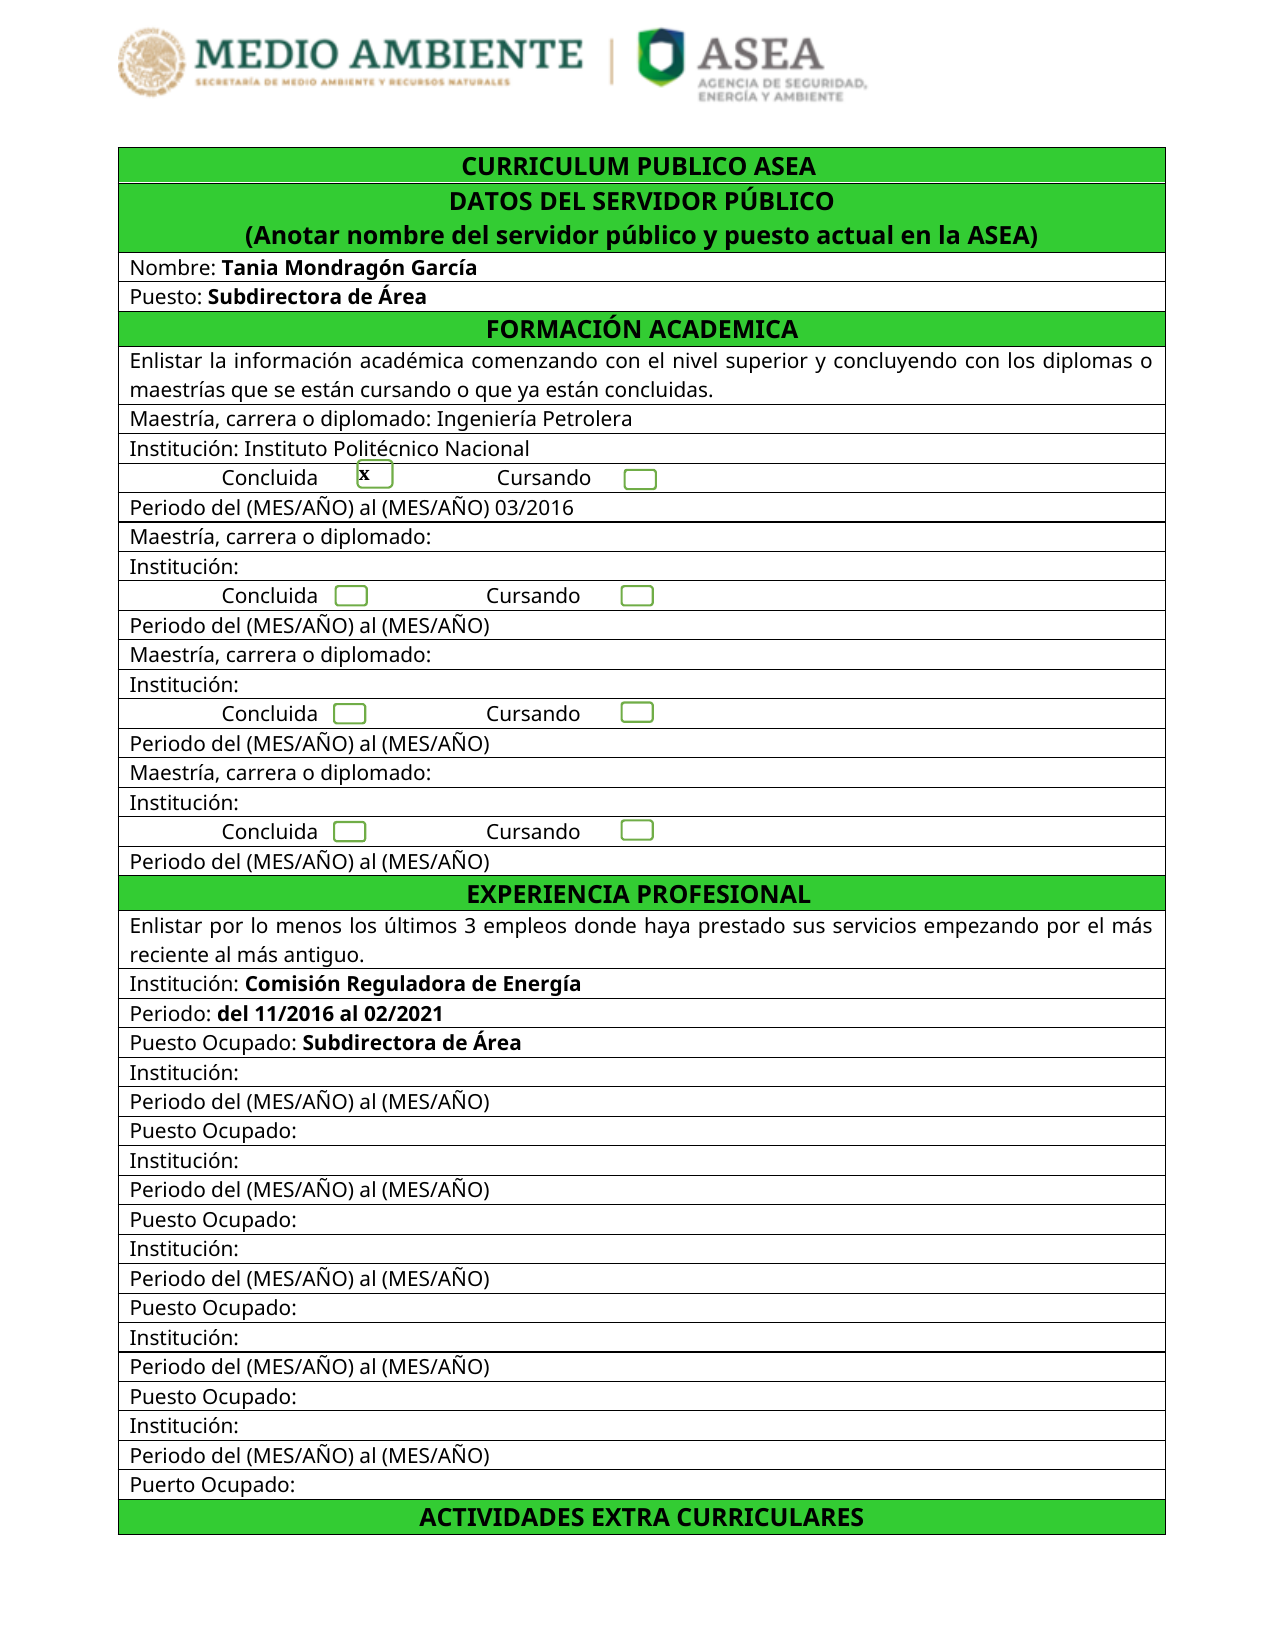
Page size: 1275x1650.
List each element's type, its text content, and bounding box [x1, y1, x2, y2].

table_cell Concluida Cursando [119, 581, 1165, 610]
table_cell Periodo del (MES/AÑO) al (MES/AÑO) [119, 1441, 1165, 1469]
table_cell DATOS DEL SERVIDOR PÚBLICO (Anotar nombre del servidor público y puesto actual en la ASEA) [119, 184, 1165, 252]
table_cell FORMACIÓN ACADEMICA [119, 312, 1165, 346]
table_cell Puesto Ocupado: [119, 1117, 1165, 1145]
table_cell Institución: [119, 670, 1165, 698]
table_cell Institución: [119, 1058, 1165, 1086]
table_cell Institución: [119, 1323, 1165, 1351]
table_cell Institución: [119, 552, 1165, 580]
table_cell Concluida Cursando [119, 464, 1165, 492]
table_cell Institución: Comisión Reguladora de Energía [119, 969, 1165, 998]
table_cell Puesto Ocupado: [119, 1382, 1165, 1410]
table_cell Maestría, carrera o diplomado: [119, 640, 1165, 669]
table_header CURRICULUM PUBLICO ASEA [119, 148, 1165, 182]
table_cell Periodo del (MES/AÑO) al (MES/AÑO) [119, 1353, 1165, 1381]
table_cell Periodo del (MES/AÑO) al (MES/AÑO) 03/2016 [119, 493, 1165, 521]
table_cell Puesto Ocupado: [119, 1205, 1165, 1233]
table_cell Periodo del (MES/AÑO) al (MES/AÑO) [119, 1264, 1165, 1292]
table_cell Periodo del (MES/AÑO) al (MES/AÑO) [119, 847, 1165, 875]
table_cell Maestría, carrera o diplomado: [119, 758, 1165, 787]
table_cell Institución: [119, 1146, 1165, 1174]
table_cell Concluida Cursando [119, 699, 1165, 728]
table_cell Puerto Ocupado: [119, 1470, 1165, 1499]
table_cell Institución: [119, 1411, 1165, 1440]
table_cell Maestría, carrera o diplomado: [119, 523, 1165, 551]
table_cell Periodo del (MES/AÑO) al (MES/AÑO) [119, 1176, 1165, 1204]
table_cell Periodo del (MES/AÑO) al (MES/AÑO) [119, 729, 1165, 757]
table_cell Puesto Ocupado: Subdirectora de Área [119, 1028, 1165, 1057]
table_cell Nombre: Tania Mondragón García [119, 253, 1165, 281]
table_cell Institución: Instituto Politécnico Nacional [119, 434, 1165, 462]
table_cell Concluida Cursando [119, 817, 1165, 846]
table_cell Institución: [119, 788, 1165, 816]
table_cell EXPERIENCIA PROFESIONAL [119, 876, 1165, 910]
table_cell Periodo del (MES/AÑO) al (MES/AÑO) [119, 611, 1165, 639]
table_cell Enlistar la información académica comenzando con el nivel superior y concluyendo con los diplomas o maestrías que se están cursando o que ya están concluidas. [119, 347, 1165, 403]
table_cell Puesto: Subdirectora de Área [119, 282, 1165, 311]
table_cell Maestría, carrera o diplomado: Ingeniería Petrolera [119, 405, 1165, 433]
table_cell Puesto Ocupado: [119, 1294, 1165, 1322]
table_cell Institución: [119, 1235, 1165, 1263]
table_cell Periodo del (MES/AÑO) al (MES/AÑO) [119, 1087, 1165, 1116]
table_cell ACTIVIDADES EXTRA CURRICULARES [119, 1500, 1165, 1534]
table_cell Enlistar por lo menos los últimos 3 empleos donde haya prestado sus servicios empezando por el más reciente al más antiguo. [119, 911, 1165, 968]
table_cell Periodo: del 11/2016 al 02/2021 [119, 999, 1165, 1027]
